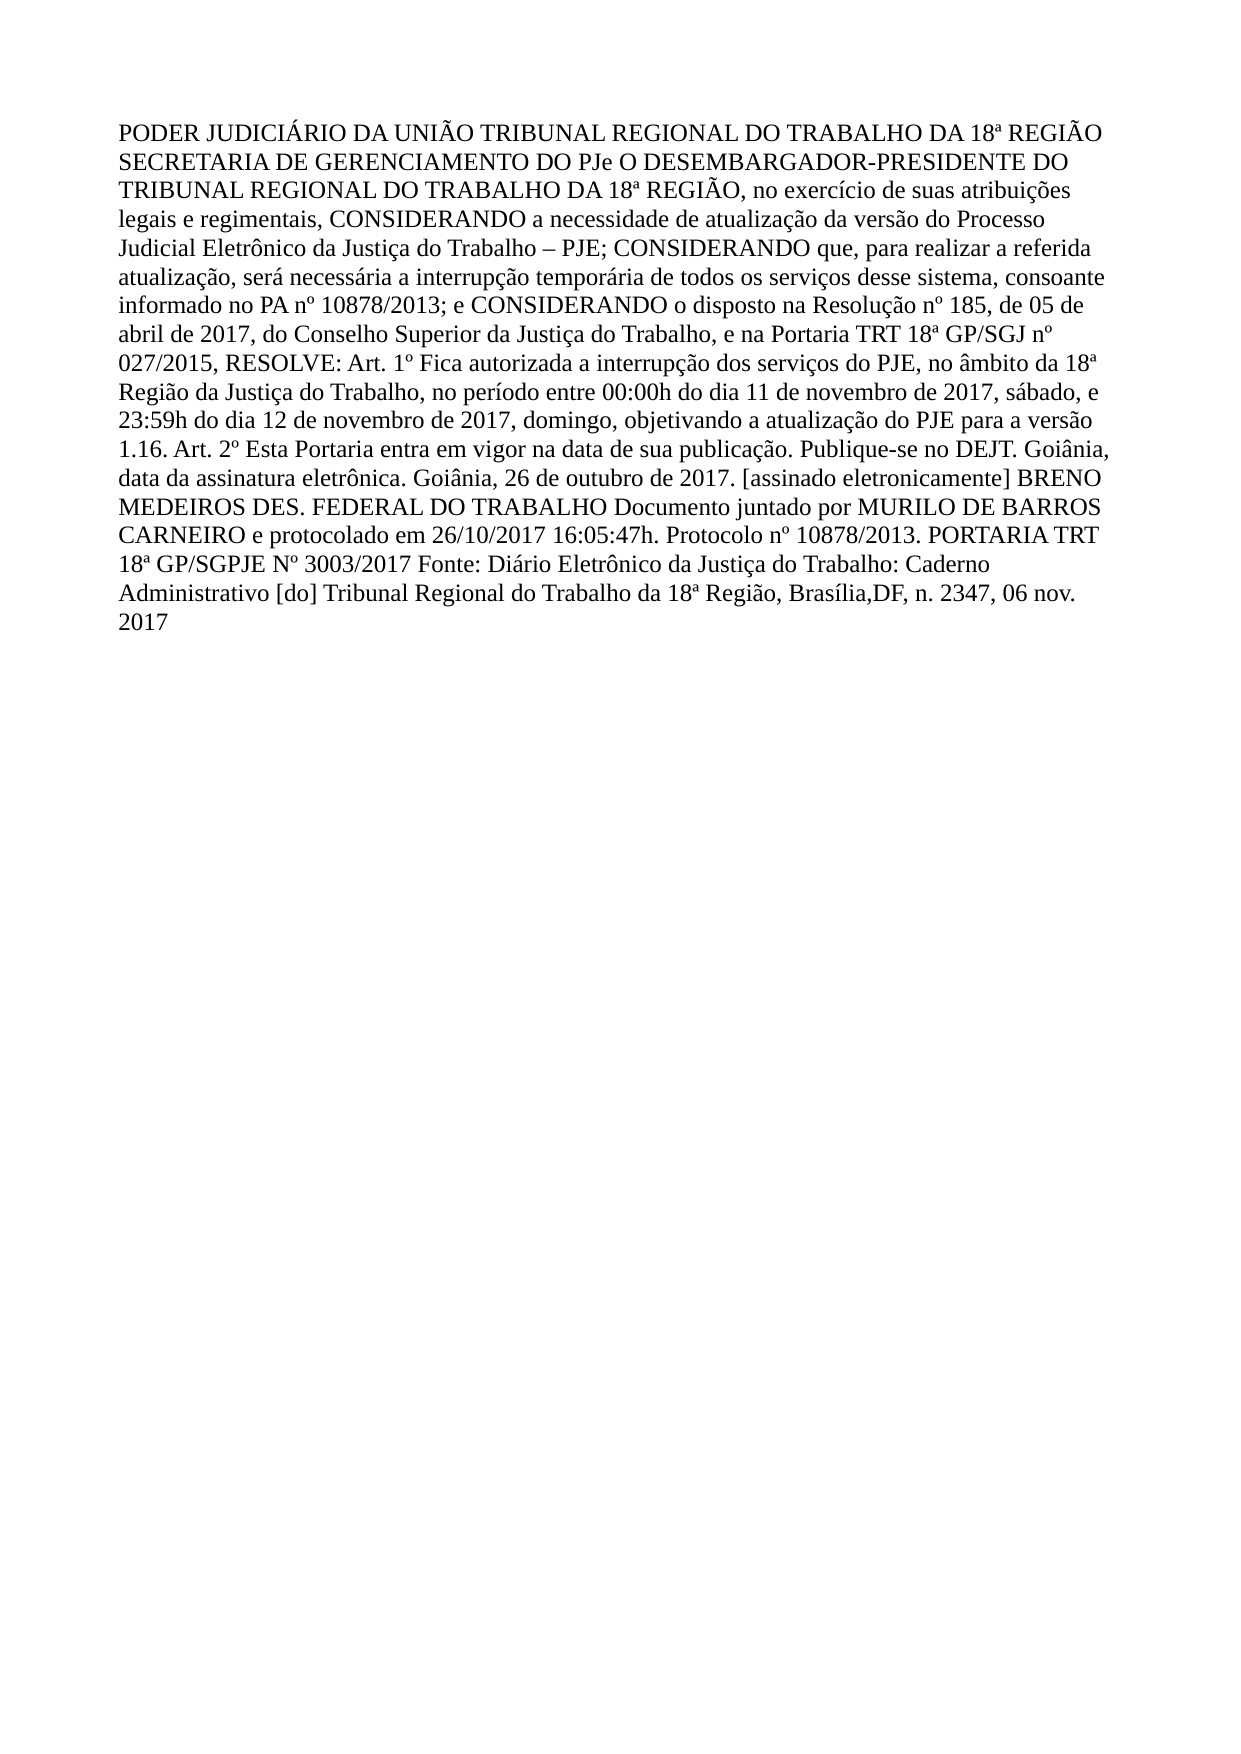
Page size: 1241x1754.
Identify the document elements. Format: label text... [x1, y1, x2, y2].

text PODER JUDICIÁRIO DA UNIÃO TRIBUNAL REGIONAL DO TRABALHO DA 18ª REGIÃO SECRETARIA DE GERENCIAMENTO DO PJe O DESEMBARGADOR-PRESIDENTE DO TRIBUNAL REGIONAL DO TRABALHO DA 18ª REGIÃO, no exercício de suas atribuições legais e regimentais, CONSIDERANDO a necessidade de atualização da versão do Processo Judicial Eletrônico da Justiça do Trabalho – PJE; CONSIDERANDO que, para realizar a referida atualização, será necessária a interrupção temporária de todos os serviços desse sistema, consoante informado no PA nº 10878/2013; e CONSIDERANDO o disposto na Resolução nº 185, de 05 de abril de 2017, do Conselho Superior da Justiça do Trabalho, e na Portaria TRT 18ª GP/SGJ nº 027/2015, RESOLVE: Art. 1º Fica autorizada a interrupção dos serviços do PJE, no âmbito da 18ª Região da Justiça do Trabalho, no período entre 00:00h do dia 11 de novembro de 2017, sábado, e 23:59h do dia 12 de novembro de 2017, domingo, objetivando a atualização do PJE para a versão 1.16. Art. 2º Esta Portaria entra em vigor na data de sua publicação. Publique-se no DEJT. Goiânia, data da assinatura eletrônica. Goiânia, 26 de outubro de 2017. [assinado eletronicamente] BRENO MEDEIROS DES. FEDERAL DO TRABALHO Documento juntado por MURILO DE BARROS CARNEIRO e protocolado em 26/10/2017 16:05:47h. Protocolo nº 10878/2013. PORTARIA TRT 18ª GP/SGPJE Nº 3003/2017 Fonte: Diário Eletrônico da Justiça do Trabalho: Caderno Administrativo [do] Tribunal Regional do Trabalho da 18ª Região, Brasília,DF, n. 2347, 06 nov. 2017 [118, 118, 1122, 636]
